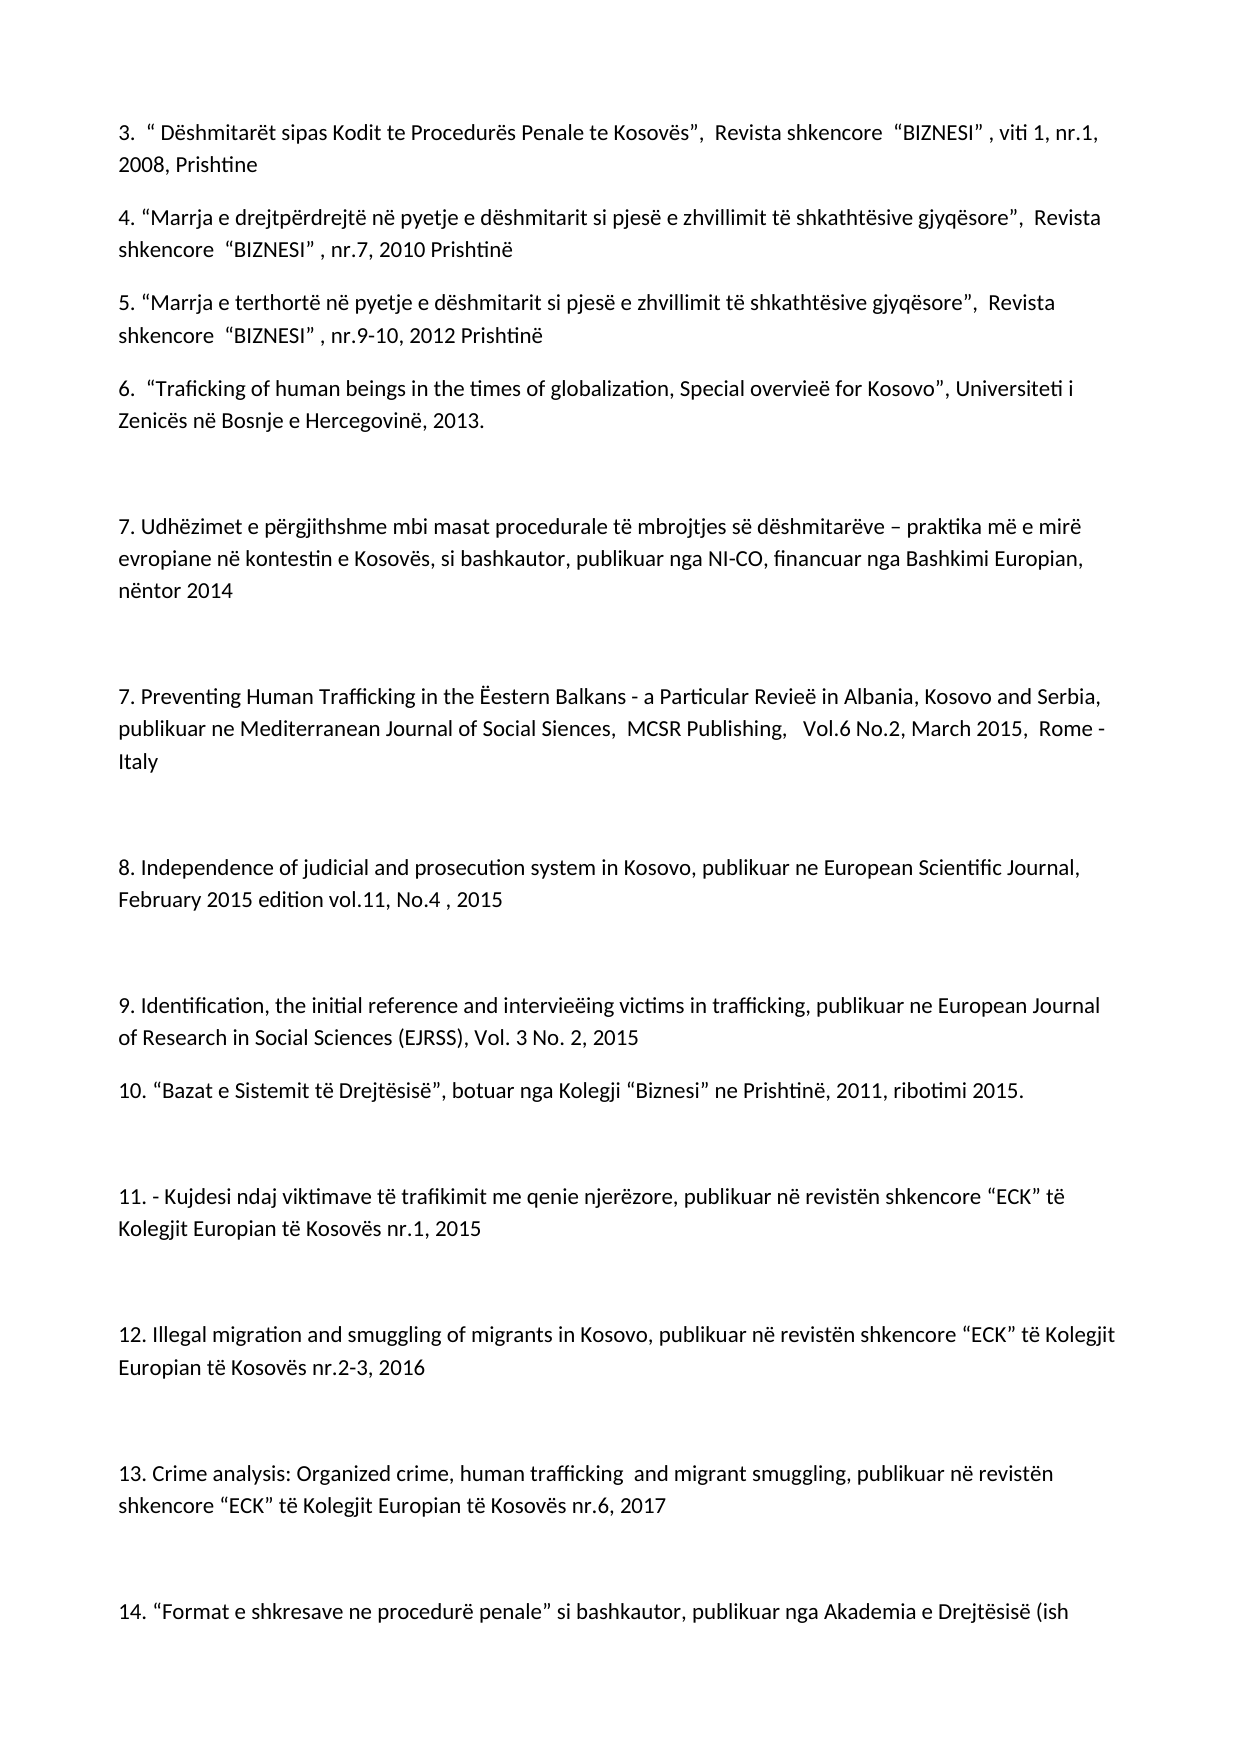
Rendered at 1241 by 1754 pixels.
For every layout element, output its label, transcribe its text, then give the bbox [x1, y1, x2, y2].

text 13. Crime analysis: Organized crime, human trafficking and migrant smuggling, publikuar në revistën shkencore “ECK” të Kolegjit Europian të Kosovës nr.6, 2017 [118, 1459, 1122, 1519]
text 8. Independence of judicial and prosecution system in Kosovo, publikuar ne European Scientific Journal, February 2015 edition vol.11, No.4 , 2015 [118, 853, 1122, 913]
text 12. Illegal migration and smuggling of migrants in Kosovo, publikuar në revistën shkencore “ECK” të Kolegjit Europian të Kosovës nr.2-3, 2016 [118, 1321, 1122, 1381]
text 3. “ Dëshmitarët sipas Kodit te Procedurës Penale te Kosovës”, Revista shkencore “BIZNESI” , viti 1, nr.1, 2008, Prishtine [118, 118, 1122, 178]
text 7. Preventing Human Trafficking in the Ëestern Balkans - a Particular Revieë in Albania, Kosovo and Serbia, publikuar ne Mediterranean Journal of Social Siences, MCSR Publishing, Vol.6 No.2, March 2015, Rome - Italy [118, 682, 1122, 775]
text 4. “Marrja e drejtpërdrejtë në pyetje e dëshmitarit si pjesë e zhvillimit të shkathtësive gjyqësore”, Revista shkencore “BIZNESI” , nr.7, 2010 Prishtinë [118, 203, 1122, 263]
text 10. “Bazat e Sistemit të Drejtësisë”, botuar nga Kolegji “Biznesi” ne Prishtinë, 2011, ribotimi 2015. [118, 1076, 1122, 1104]
text 6. “Traficking of human beings in the times of globalization, Special overvieë for Kosovo”, Universiteti i Zenicës në Bosnje e Hercegovinë, 2013. [118, 374, 1122, 434]
text 14. “Format e shkresave ne procedurë penale” si bashkautor, publikuar nga Akademia e Drejtësisë (ish [118, 1597, 1122, 1625]
text 9. Identification, the initial reference and intervieëing victims in trafficking, publikuar ne European Journal of Research in Social Sciences (EJRSS), Vol. 3 No. 2, 2015 [118, 991, 1122, 1051]
text 7. Udhëzimet e përgjithshme mbi masat procedurale të mbrojtjes së dëshmitarëve – praktika më e mirë evropiane në kontestin e Kosovës, si bashkautor, publikuar nga NI-CO, financuar nga Bashkimi Europian, nëntor 2014 [118, 512, 1122, 604]
text 11. - Kujdesi ndaj viktimave të trafikimit me qenie njerëzore, publikuar në revistën shkencore “ECK” të Kolegjit Europian të Kosovës nr.1, 2015 [118, 1182, 1122, 1242]
text 5. “Marrja e terthortë në pyetje e dëshmitarit si pjesë e zhvillimit të shkathtësive gjyqësore”, Revista shkencore “BIZNESI” , nr.9-10, 2012 Prishtinë [118, 288, 1122, 349]
